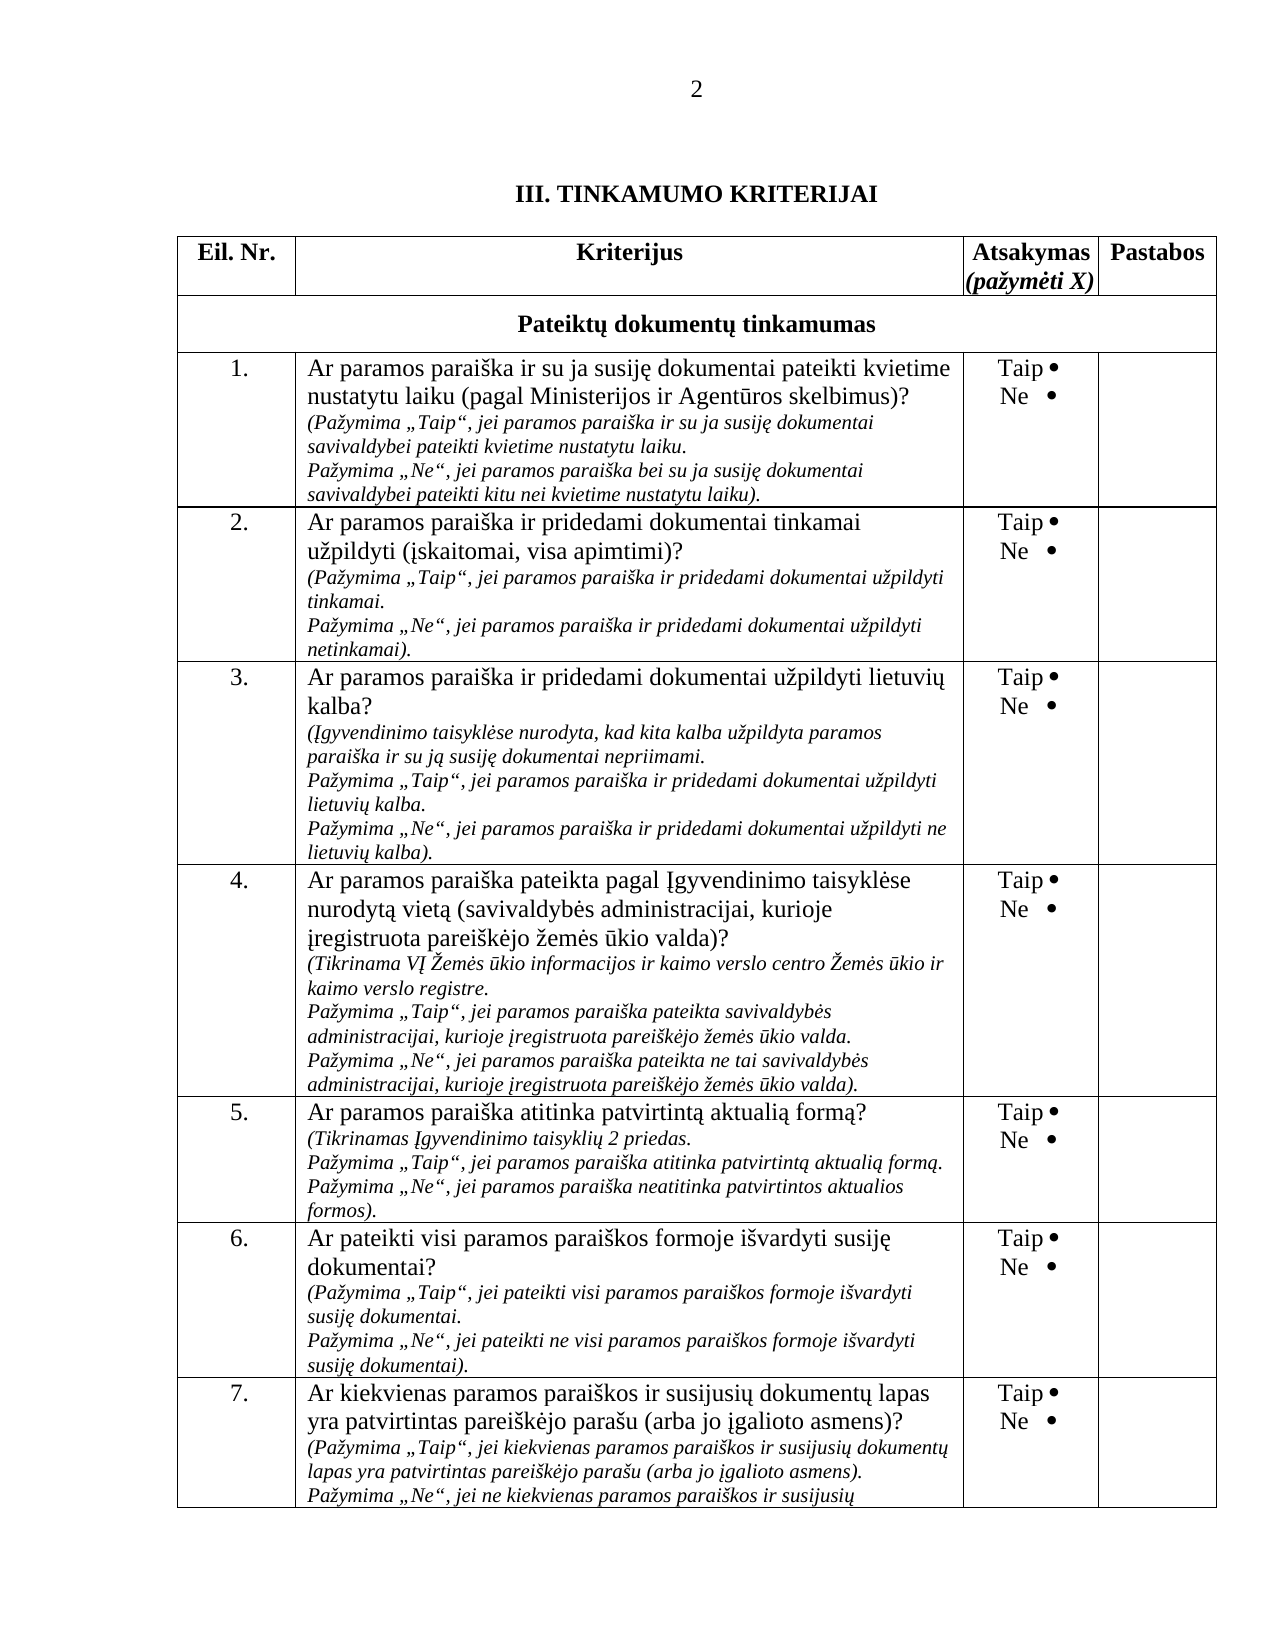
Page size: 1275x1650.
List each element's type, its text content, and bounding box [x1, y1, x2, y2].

table_cell [1099, 662, 1216, 864]
table_cell Ar paramos paraiška ir pridedami dokumentai užpildyti lietuvių kalba? (Įgyvendinimo taisyklėse nurodyta, kad kita kalba užpildyta paramos paraiška ir su ją susiję dokumentai nepriimami. Pažymima „Taip“, jei paramos paraiška ir pridedami dokumentai užpildyti lietuvių kalba. Pažymima „Ne“, jei paramos paraiška ir pridedami dokumentai užpildyti ne lietuvių kalba). [296, 662, 963, 864]
table_cell Ar paramos paraiška ir su ja susiję dokumentai pateikti kvietime nustatytu laiku (pagal Ministerijos ir Agentūros skelbimus)? (Pažymima „Taip“, jei paramos paraiška ir su ja susiję dokumentai savivaldybei pateikti kvietime nustatytu laiku. Pažymima „Ne“, jei paramos paraiška bei su ja susiję dokumentai savivaldybei pateikti kitu nei kvietime nustatytu laiku). [296, 353, 963, 506]
table_cell [1099, 1378, 1216, 1507]
table_cell Pateiktų dokumentų tinkamumas [178, 296, 1216, 352]
table_header Eil. Nr. [178, 237, 295, 295]
table_cell Taip  Ne  [964, 662, 1098, 864]
table_cell Ar pateikti visi paramos paraiškos formoje išvardyti susiję dokumentai? (Pažymima „Taip“, jei pateikti visi paramos paraiškos formoje išvardyti susiję dokumentai. Pažymima „Ne“, jei pateikti ne visi paramos paraiškos formoje išvardyti susiję dokumentai). [296, 1223, 963, 1377]
table_header Atsakymas (pažymėti X) [964, 237, 1098, 295]
table_cell 3. [178, 662, 295, 864]
table_cell [1099, 508, 1216, 661]
text III. TINKAMUMO KRITERIJAI [177, 179, 1216, 207]
table_cell [1099, 1097, 1216, 1222]
table_cell [1099, 1223, 1216, 1377]
table_cell 4. [178, 865, 295, 1096]
table_cell 2. [178, 508, 295, 661]
table_header Kriterijus [296, 237, 963, 295]
table_cell 7. [178, 1378, 295, 1507]
table_cell Ar paramos paraiška ir pridedami dokumentai tinkamai užpildyti (įskaitomai, visa apimtimi)? (Pažymima „Taip“, jei paramos paraiška ir pridedami dokumentai užpildyti tinkamai. Pažymima „Ne“, jei paramos paraiška ir pridedami dokumentai užpildyti netinkamai). [296, 508, 963, 661]
table_cell 6. [178, 1223, 295, 1377]
table_cell Taip  Ne  [964, 1097, 1098, 1222]
table_cell Taip  Ne  [964, 1223, 1098, 1377]
table_cell Taip  Ne  [964, 865, 1098, 1096]
table_cell [1099, 353, 1216, 506]
table_cell Ar paramos paraiška atitinka patvirtintą aktualią formą? (Tikrinamas Įgyvendinimo taisyklių 2 priedas. Pažymima „Taip“, jei paramos paraiška atitinka patvirtintą aktualią formą. Pažymima „Ne“, jei paramos paraiška neatitinka patvirtintos aktualios formos). [296, 1097, 963, 1222]
table_cell Taip  Ne  [964, 1378, 1098, 1507]
table_cell [1099, 865, 1216, 1096]
table_cell Taip  Ne  [964, 508, 1098, 661]
table_cell 5. [178, 1097, 295, 1222]
table_cell Taip  Ne  [964, 353, 1098, 506]
table_header Pastabos [1099, 237, 1216, 295]
table_cell Ar kiekvienas paramos paraiškos ir susijusių dokumentų lapas yra patvirtintas pareiškėjo parašu (arba jo įgalioto asmens)? (Pažymima „Taip“, jei kiekvienas paramos paraiškos ir susijusių dokumentų lapas yra patvirtintas pareiškėjo parašu (arba jo įgalioto asmens). Pažymima „Ne“, jei ne kiekvienas paramos paraiškos ir susijusių [296, 1378, 963, 1507]
table_cell Ar paramos paraiška pateikta pagal Įgyvendinimo taisyklėse nurodytą vietą (savivaldybės administracijai, kurioje įregistruota pareiškėjo žemės ūkio valda)? (Tikrinama VĮ Žemės ūkio informacijos ir kaimo verslo centro Žemės ūkio ir kaimo verslo registre. Pažymima „Taip“, jei paramos paraiška pateikta savivaldybės administracijai, kurioje įregistruota pareiškėjo žemės ūkio valda. Pažymima „Ne“, jei paramos paraiška pateikta ne tai savivaldybės administracijai, kurioje įregistruota pareiškėjo žemės ūkio valda). [296, 865, 963, 1096]
table_cell 1. [178, 353, 295, 506]
